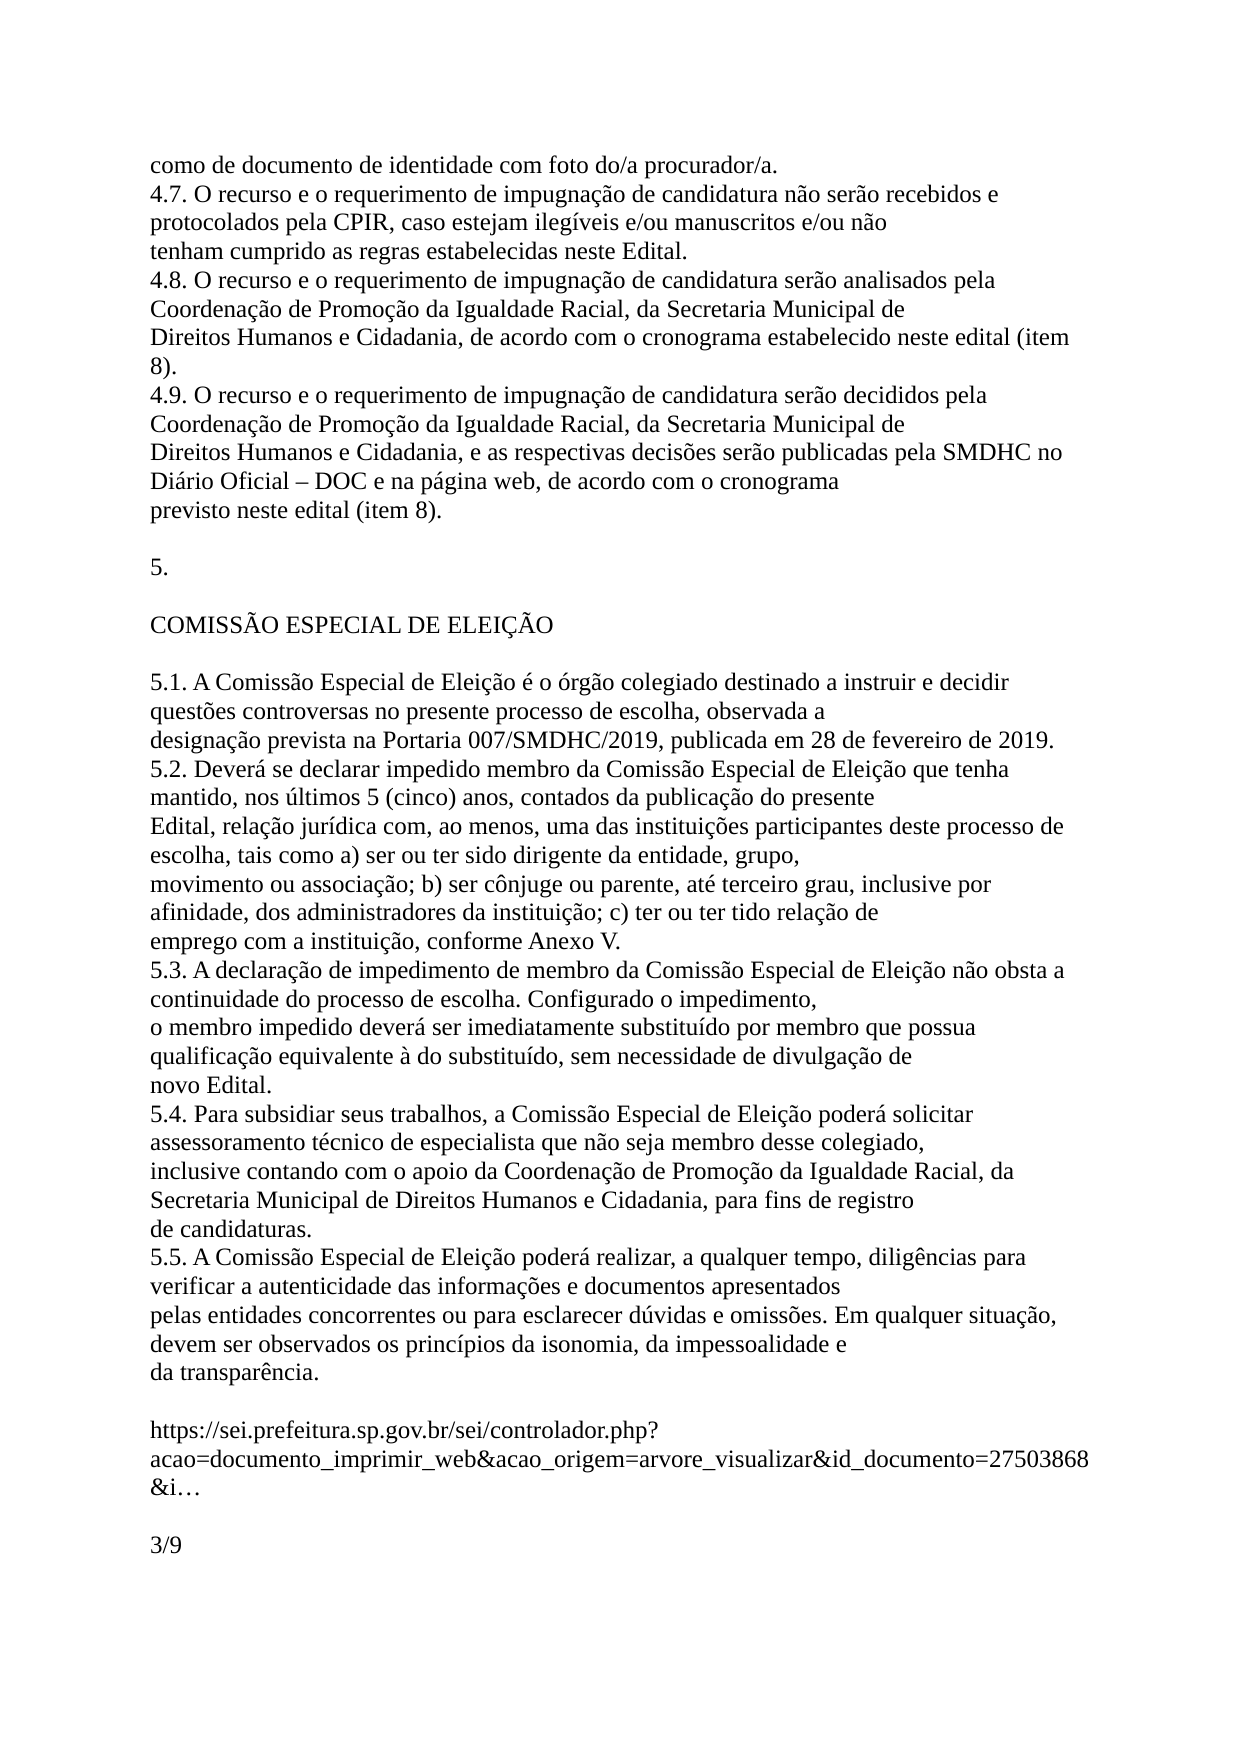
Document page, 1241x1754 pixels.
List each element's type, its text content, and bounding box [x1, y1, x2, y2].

text da transparência. [150, 1357, 1090, 1386]
text de candidaturas. [150, 1214, 1090, 1242]
text 5.1. A Comissão Especial de Eleição é o órgão colegiado destinado a instruir e decidir questões controversas no presente processo de escolha, observada a [150, 667, 1090, 725]
text previsto neste edital (item 8). [150, 495, 1090, 524]
text Edital, relação jurídica com, ao menos, uma das instituições participantes deste processo de escolha, tais como a) ser ou ter sido dirigente da entidade, grupo, [150, 811, 1090, 869]
text movimento ou associação; b) ser cônjuge ou parente, até terceiro grau, inclusive por afinidade, dos administradores da instituição; c) ter ou ter tido relação de [150, 869, 1090, 926]
text Direitos Humanos e Cidadania, de acordo com o cronograma estabelecido neste edital (item 8). [150, 322, 1090, 380]
text COMISSÃO ESPECIAL DE ELEIÇÃO [150, 610, 1090, 639]
text https://sei.prefeitura.sp.gov.br/sei/controlador.php?acao=documento_imprimir_web&acao_origem=arvore_visualizar&id_documento=27503868&i… [150, 1415, 1090, 1501]
text como de documento de identidade com foto do/a procurador/a. [150, 150, 1090, 179]
text designação prevista na Portaria 007/SMDHC/2019, publicada em 28 de fevereiro de 2019. [150, 725, 1090, 754]
text 4.9. O recurso e o requerimento de impugnação de candidatura serão decididos pela Coordenação de Promoção da Igualdade Racial, da Secretaria Municipal de [150, 380, 1090, 437]
text emprego com a instituição, conforme Anexo V. [150, 926, 1090, 955]
text o membro impedido deverá ser imediatamente substituído por membro que possua qualificação equivalente à do substituído, sem necessidade de divulgação de [150, 1012, 1090, 1070]
text 4.8. O recurso e o requerimento de impugnação de candidatura serão analisados pela Coordenação de Promoção da Igualdade Racial, da Secretaria Municipal de [150, 265, 1090, 322]
text 5.5. A Comissão Especial de Eleição poderá realizar, a qualquer tempo, diligências para verificar a autenticidade das informações e documentos apresentados [150, 1242, 1090, 1300]
text 5.2. Deverá se declarar impedido membro da Comissão Especial de Eleição que tenha mantido, nos últimos 5 (cinco) anos, contados da publicação do presente [150, 754, 1090, 811]
text 5.4. Para subsidiar seus trabalhos, a Comissão Especial de Eleição poderá solicitar assessoramento técnico de especialista que não seja membro desse colegiado, [150, 1099, 1090, 1156]
text 5. [150, 552, 1090, 581]
text Direitos Humanos e Cidadania, e as respectivas decisões serão publicadas pela SMDHC no Diário Oficial – DOC e na página web, de acordo com o cronograma [150, 437, 1090, 495]
text pelas entidades concorrentes ou para esclarecer dúvidas e omissões. Em qualquer situação, devem ser observados os princípios da isonomia, da impessoalidade e [150, 1300, 1090, 1357]
text tenham cumprido as regras estabelecidas neste Edital. [150, 236, 1090, 265]
text novo Edital. [150, 1070, 1090, 1099]
text 5.3. A declaração de impedimento de membro da Comissão Especial de Eleição não obsta a continuidade do processo de escolha. Configurado o impedimento, [150, 955, 1090, 1012]
text inclusive contando com o apoio da Coordenação de Promoção da Igualdade Racial, da Secretaria Municipal de Direitos Humanos e Cidadania, para fins de registro [150, 1156, 1090, 1214]
text 4.7. O recurso e o requerimento de impugnação de candidatura não serão recebidos e protocolados pela CPIR, caso estejam ilegíveis e/ou manuscritos e/ou não [150, 179, 1090, 236]
text 3/9 [150, 1530, 1090, 1559]
